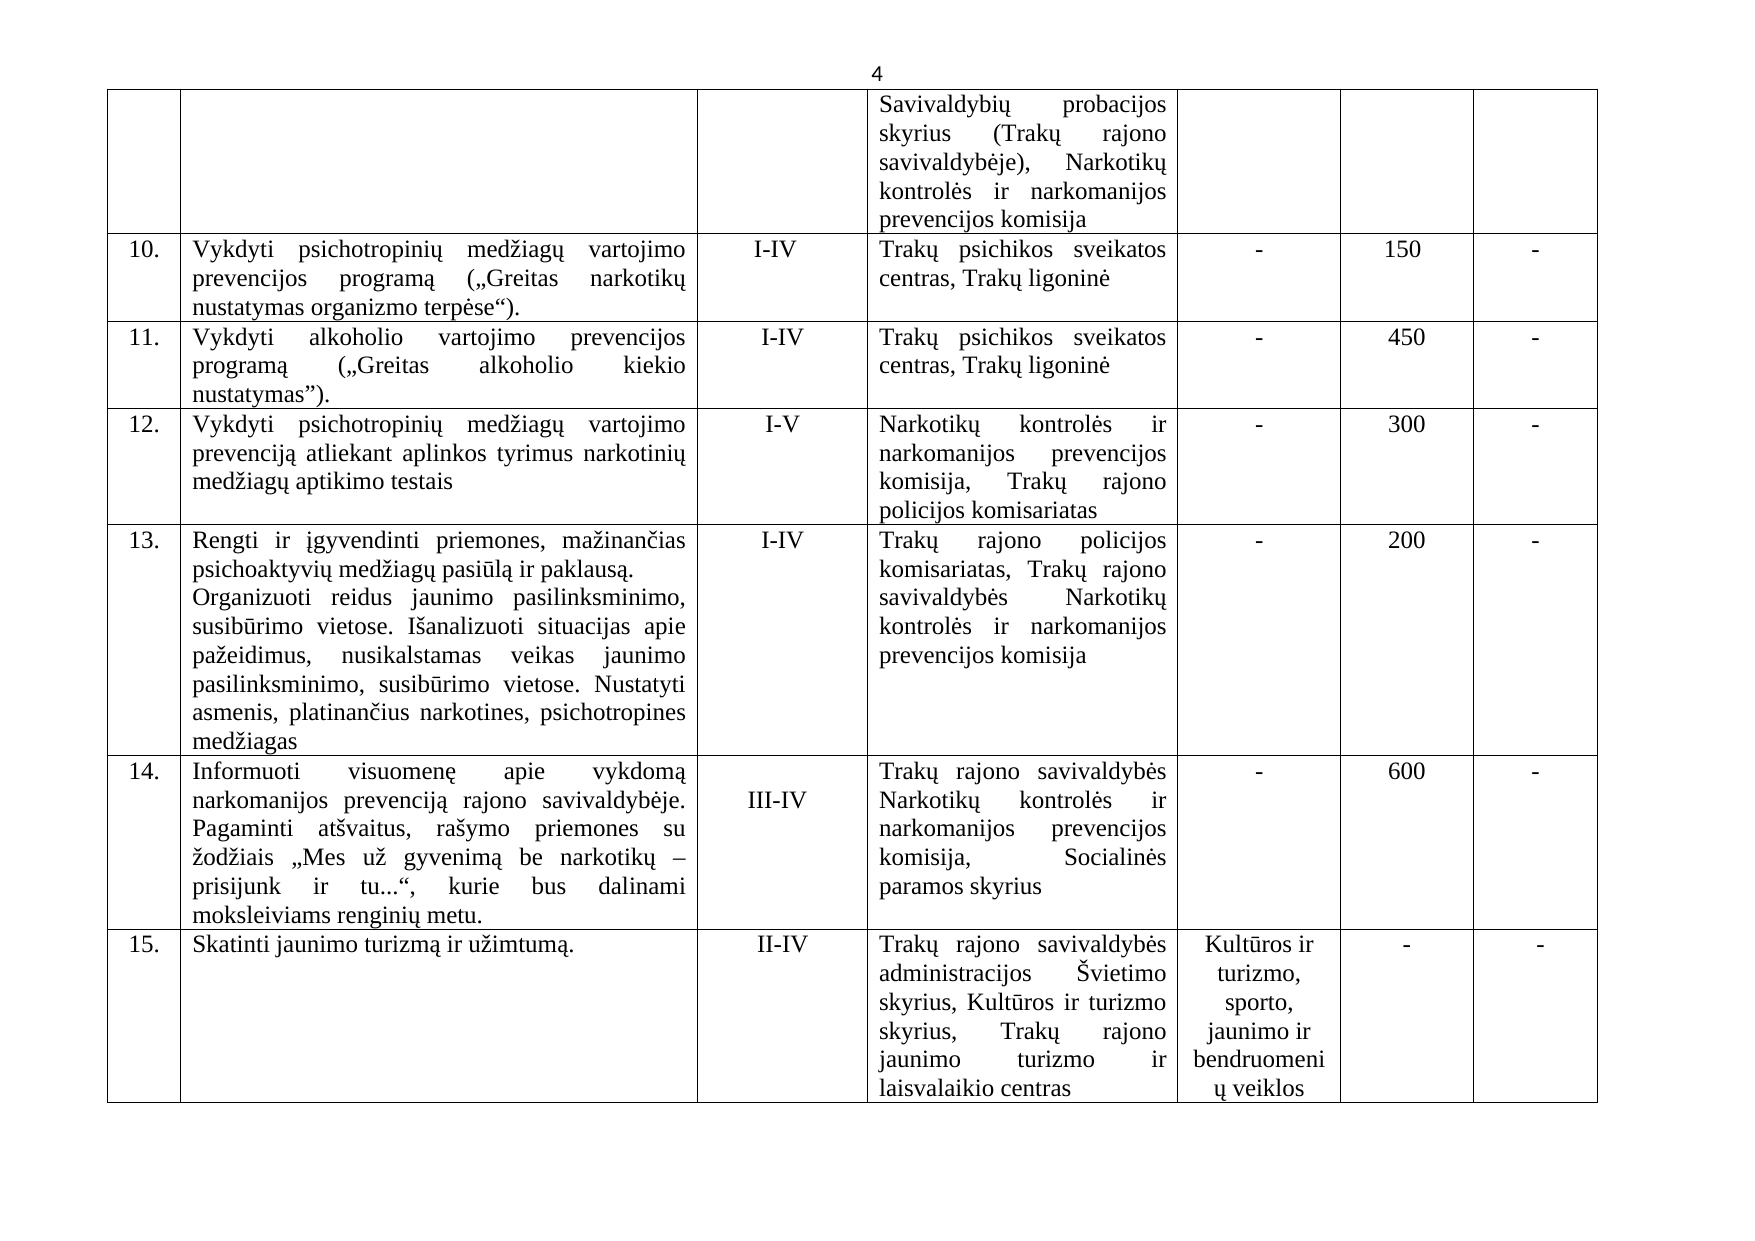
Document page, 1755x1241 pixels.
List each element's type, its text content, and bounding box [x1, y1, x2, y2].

table_cell 10. [108, 234, 180, 321]
table_cell Vykdyti psichotropinių medžiagų vartojimo prevencijos programą („Greitas narkotikų nustatymas organizmo terpėse“). [181, 234, 697, 321]
table_cell - [1474, 930, 1597, 1102]
table_cell - [1341, 930, 1473, 1102]
table_cell Kultūros ir turizmo, sporto, jaunimo ir bendruomenių veiklos [1178, 930, 1340, 1102]
table_cell - [1178, 234, 1340, 321]
table_cell Rengti ir įgyvendinti priemones, mažinančias psichoaktyvių medžiagų pasiūlą ir paklausą. Organizuoti reidus jaunimo pasilinksminimo, susibūrimo vietose. Išanalizuoti situacijas apie pažeidimus, nusikalstamas veikas jaunimo pasilinksminimo, susibūrimo vietose. Nustatyti asmenis, platinančius narkotines, psichotropines medžiagas [181, 525, 697, 755]
table_cell [181, 90, 697, 233]
table_cell 300 [1341, 409, 1473, 524]
table_cell - [1474, 756, 1597, 928]
table_cell - [1474, 90, 1597, 233]
table_cell 600 [1341, 756, 1473, 928]
table_cell I-IV [698, 234, 867, 321]
table_cell III-IV [698, 756, 867, 928]
table_cell Trakų rajono savivaldybės administracijos Švietimo skyrius, Kultūros ir turizmo skyrius, Trakų rajono jaunimo turizmo ir laisvalaikio centras [868, 930, 1177, 1102]
table_cell 150 [1341, 234, 1473, 321]
table_cell - [1341, 90, 1473, 233]
table_cell I-IV [698, 322, 867, 408]
table_cell Vykdyti alkoholio vartojimo prevencijos programą („Greitas alkoholio kiekio nustatymas”). [181, 322, 697, 408]
table_cell - [1178, 409, 1340, 524]
table_cell I-IV [698, 525, 867, 755]
table_cell Trakų rajono savivaldybės Narkotikų kontrolės ir narkomanijos prevencijos komisija, Socialinės paramos skyrius [868, 756, 1177, 928]
table_cell 11. [108, 322, 180, 408]
table_cell Savivaldybių probacijos skyrius (Trakų rajono savivaldybėje), Narkotikų kontrolės ir narkomanijos prevencijos komisija [868, 90, 1177, 233]
table_cell [698, 90, 867, 233]
table_cell - [1474, 234, 1597, 321]
table_cell 12. [108, 409, 180, 524]
table_cell I-V [698, 409, 867, 524]
table_cell II-IV [698, 930, 867, 1102]
table_cell 14. [108, 756, 180, 928]
table_cell - [1474, 409, 1597, 524]
table_cell Trakų psichikos sveikatos centras, Trakų ligoninė [868, 322, 1177, 408]
table_cell - [1178, 525, 1340, 755]
table_cell - [1474, 525, 1597, 755]
table_cell - [1474, 322, 1597, 408]
table_cell Trakų rajono policijos komisariatas, Trakų rajono savivaldybės Narkotikų kontrolės ir narkomanijos prevencijos komisija [868, 525, 1177, 755]
table_cell Vykdyti psichotropinių medžiagų vartojimo prevenciją atliekant aplinkos tyrimus narkotinių medžiagų aptikimo testais [181, 409, 697, 524]
table_cell 15. [108, 930, 180, 1102]
table_cell Narkotikų kontrolės ir narkomanijos prevencijos komisija, Trakų rajono policijos komisariatas [868, 409, 1177, 524]
table_cell - [1178, 90, 1340, 233]
table_cell Skatinti jaunimo turizmą ir užimtumą. [181, 930, 697, 1102]
table_cell 13. [108, 525, 180, 755]
table_cell - [1178, 756, 1340, 928]
table_cell Informuoti visuomenę apie vykdomą narkomanijos prevenciją rajono savivaldybėje. Pagaminti atšvaitus, rašymo priemones su žodžiais „Mes už gyvenimą be narkotikų – prisijunk ir tu...“, kurie bus dalinami moksleiviams renginių metu. [181, 756, 697, 928]
table_cell Trakų psichikos sveikatos centras, Trakų ligoninė [868, 234, 1177, 321]
table_cell 200 [1341, 525, 1473, 755]
table_cell - [1178, 322, 1340, 408]
table_cell [108, 90, 180, 233]
table_cell 450 [1341, 322, 1473, 408]
